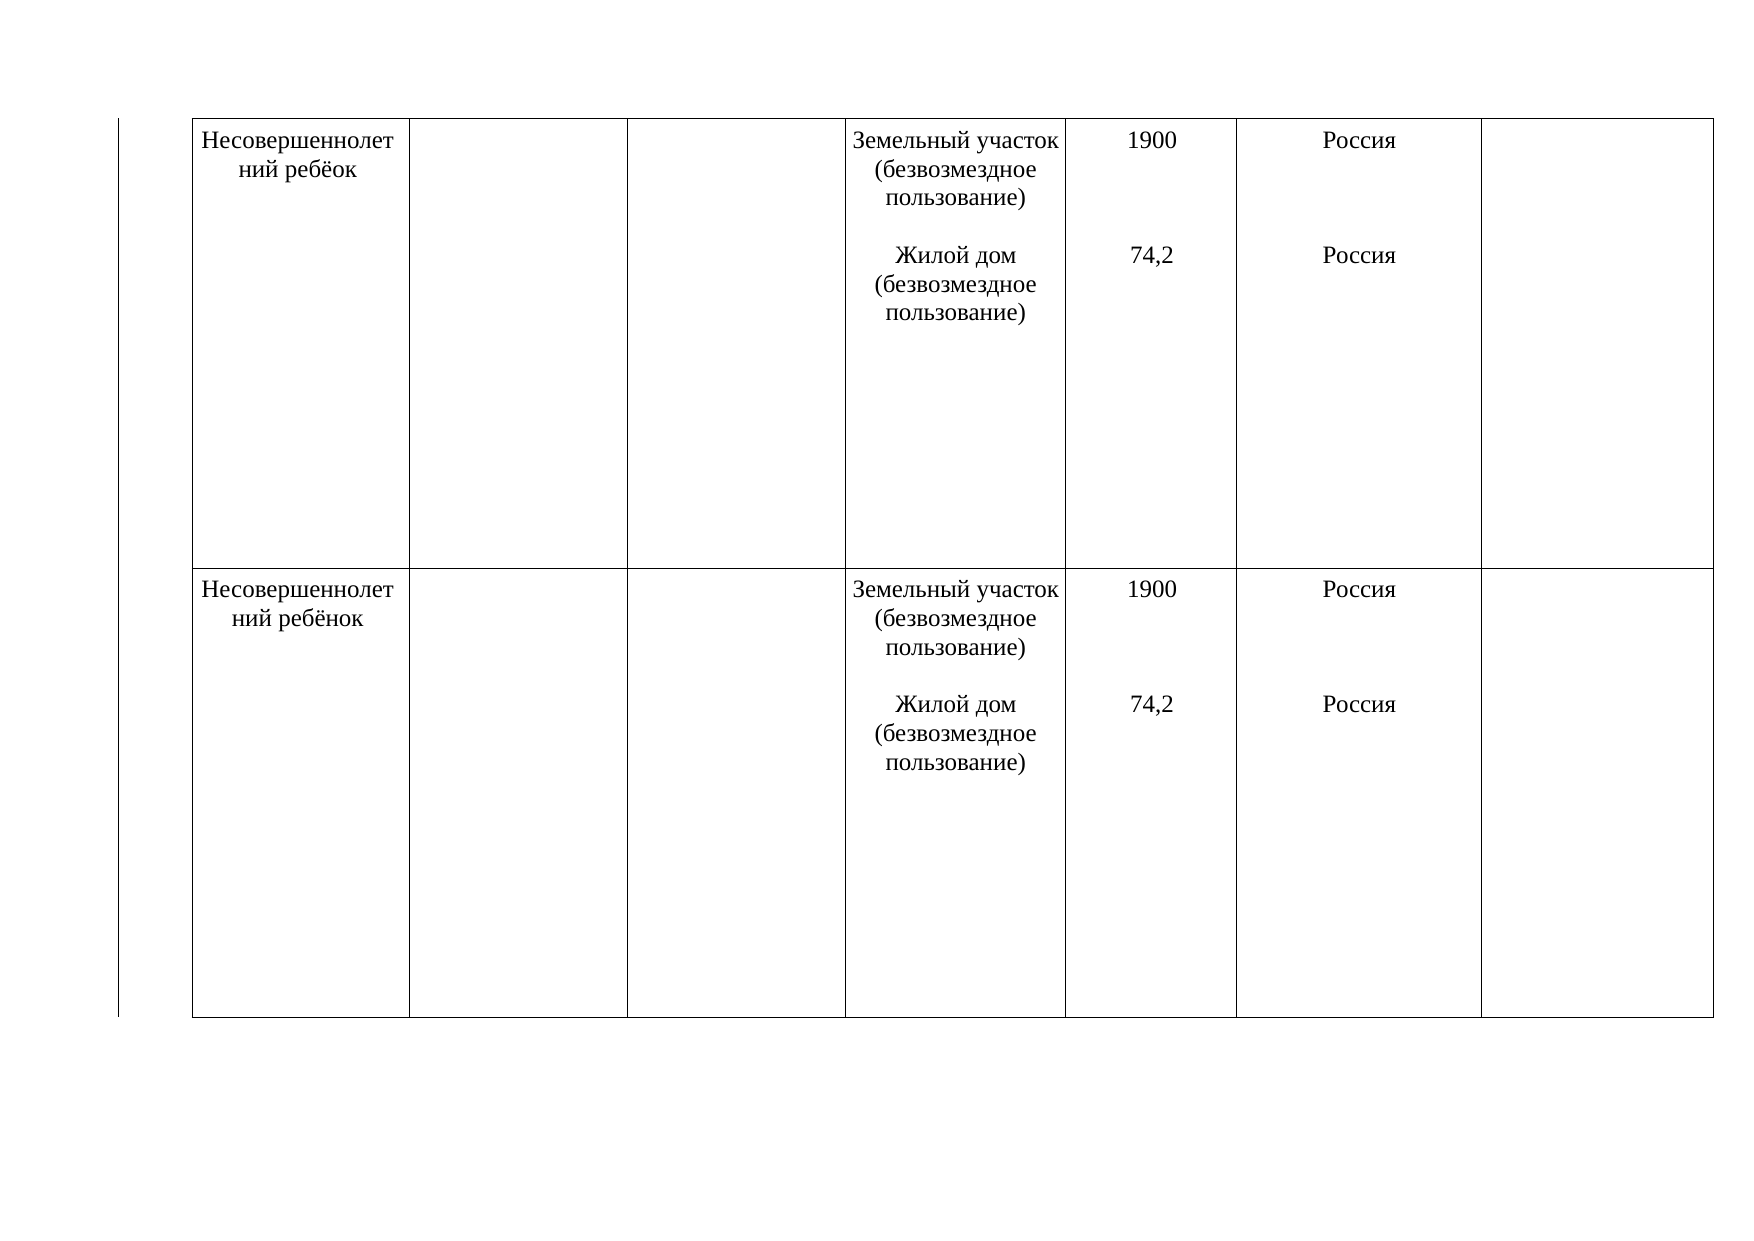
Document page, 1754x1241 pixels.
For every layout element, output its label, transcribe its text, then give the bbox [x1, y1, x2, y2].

table_cell Земельный участок (безвозмездное пользование) Жилой дом (безвозмездное пользование) [846, 569, 1065, 1017]
table_cell [410, 119, 627, 567]
table_cell [1482, 119, 1713, 567]
table_cell [628, 569, 845, 1017]
table_cell 1900 74,2 [1066, 569, 1236, 1017]
table_cell Несовершеннолетний ребёок [193, 119, 409, 567]
table_cell Земельный участок (безвозмездное пользование) Жилой дом (безвозмездное пользование) [846, 119, 1065, 567]
table_cell [628, 119, 845, 567]
table_cell [119, 568, 192, 1017]
table_cell [119, 118, 192, 567]
table_cell Россия Россия [1237, 119, 1481, 567]
table_cell Несовершеннолетний ребёнок [193, 569, 409, 1017]
table_cell Россия Россия [1237, 569, 1481, 1017]
table_cell 1900 74,2 [1066, 119, 1236, 567]
table_cell [1482, 569, 1713, 1017]
table_cell [410, 569, 627, 1017]
